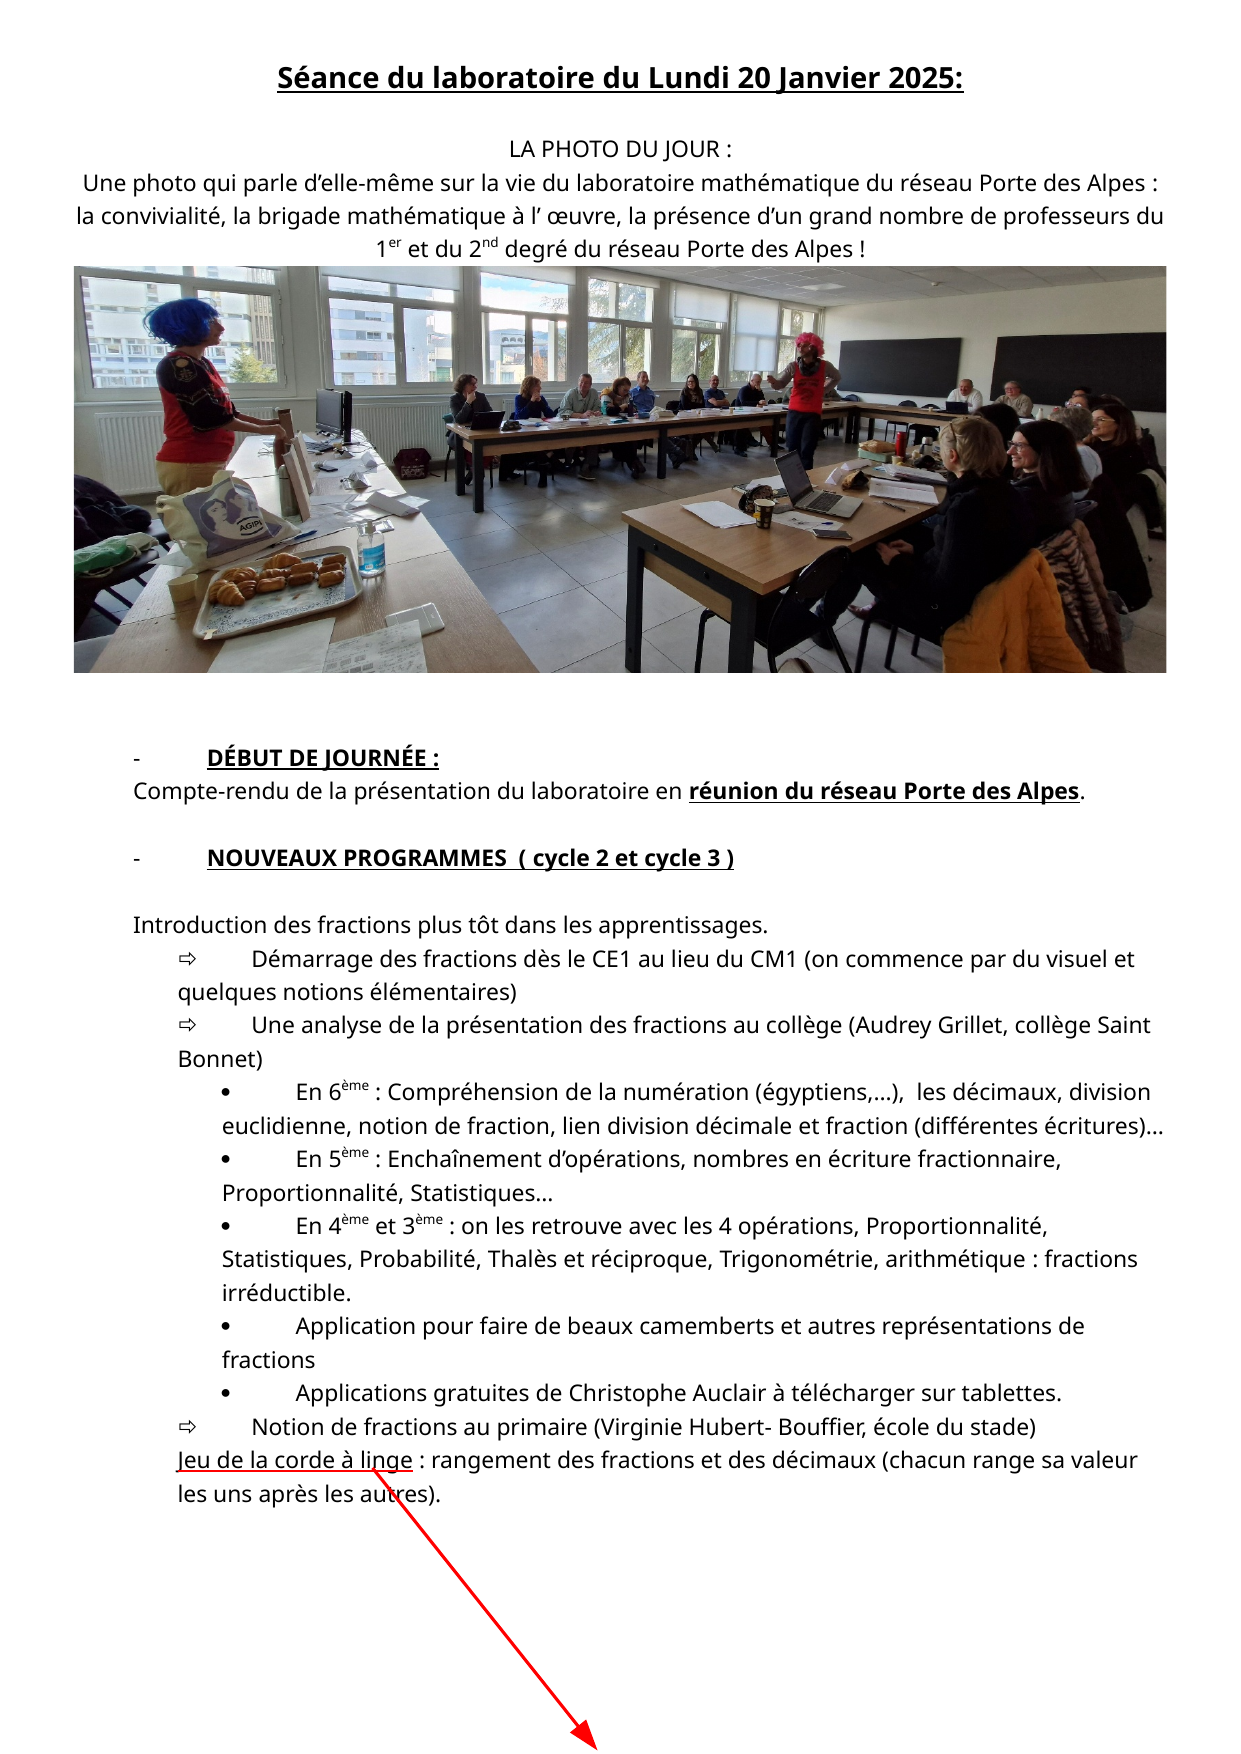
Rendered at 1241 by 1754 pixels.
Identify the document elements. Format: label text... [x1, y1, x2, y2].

list En 5ème : Enchaînement d’opérations, nombres en écriture fractionnaire, Proportionnalité, Statistiques… [222, 1143, 1167, 1208]
text Une photo qui parle d’elle-même sur la vie du laboratoire mathématique du réseau Porte des Alpes : la convivialité, la brigade mathématique à l’ œuvre, la présence d’un grand nombre de professeurs du 1er et du 2nd degré du réseau Porte des Alpes ! [74, 166, 1167, 264]
list Jeu de la corde à linge : rangement des fractions et des décimaux (chacun range sa valeur les uns après les autres). [177, 1444, 1167, 1509]
list En 4ème et 3ème : on les retrouve avec les 4 opérations, Proportionnalité, Statistiques, Probabilité, Thalès et réciproque, Trigonométrie, arithmétique : fractions irréductible. [222, 1210, 1167, 1308]
list Démarrage des fractions dès le CE1 au lieu du CM1 (on commence par du visuel et quelques notions élémentaires) [177, 942, 1167, 1007]
text LA PHOTO DU JOUR : [74, 133, 1167, 164]
text Introduction des fractions plus tôt dans les apprentissages. [133, 909, 1167, 940]
list Application pour faire de beaux camemberts et autres représentations de fractions [222, 1310, 1167, 1375]
list NOUVEAUX PROGRAMMES ( cycle 2 et cycle 3 ) [133, 842, 1167, 873]
list En 6ème : Compréhension de la numération (égyptiens,…), les décimaux, division euclidienne, notion de fraction, lien division décimale et fraction (différentes écritures)… [222, 1076, 1167, 1141]
list Applications gratuites de Christophe Auclair à télécharger sur tablettes. [222, 1377, 1167, 1408]
text Séance du laboratoire du Lundi 20 Janvier 2025: [74, 57, 1167, 97]
list Une analyse de la présentation des fractions au collège (Audrey Grillet, collège Saint Bonnet) [177, 1009, 1167, 1074]
list Compte-rendu de la présentation du laboratoire en réunion du réseau Porte des Alpes. [133, 775, 1167, 807]
list Notion de fractions au primaire (Virginie Hubert- Bouffier, école du stade) [177, 1411, 1167, 1442]
list DÉBUT DE JOURNÉE : [133, 742, 1167, 773]
